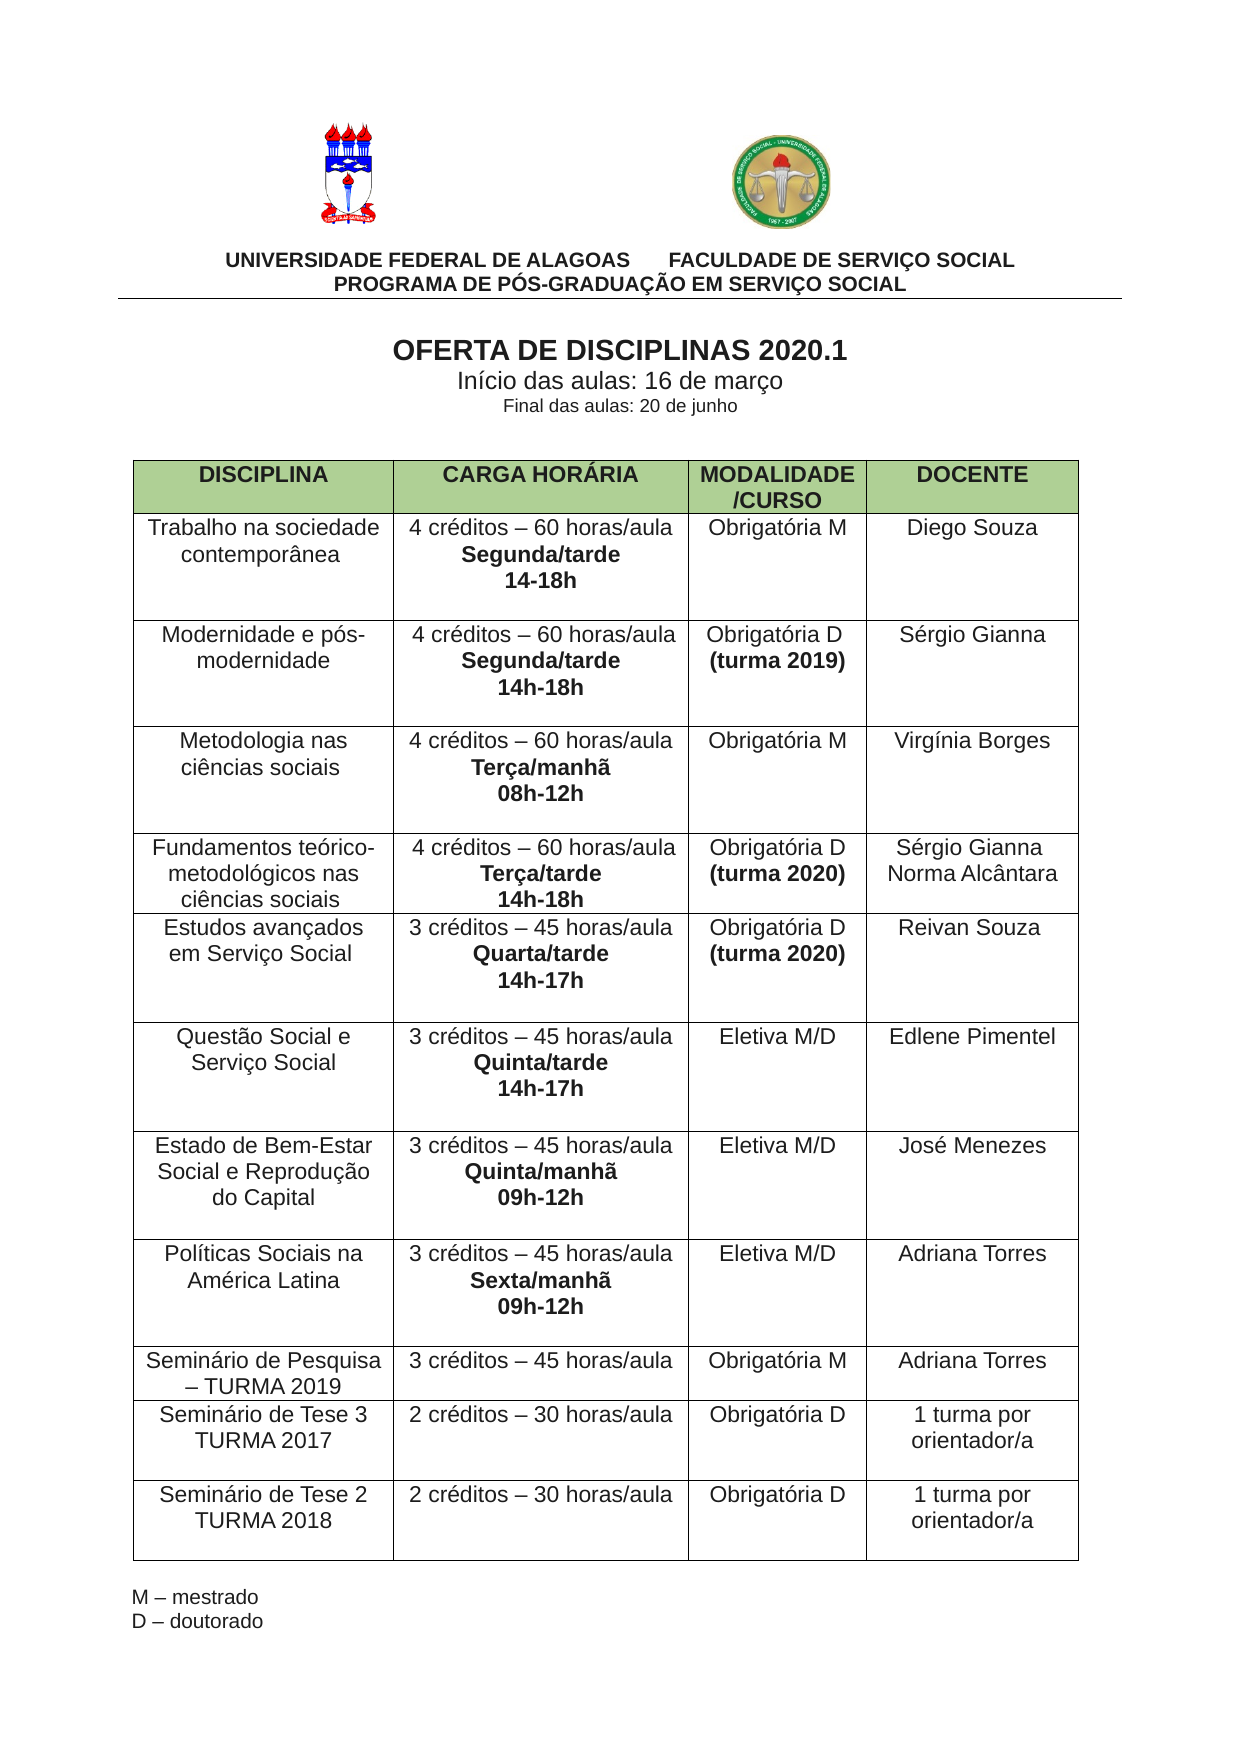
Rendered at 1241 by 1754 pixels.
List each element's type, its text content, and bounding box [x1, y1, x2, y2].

table_cell Eletiva M/D [689, 1240, 866, 1346]
picture [732, 135, 831, 229]
table_cell Seminário de Tese 2 TURMA 2018 [134, 1481, 393, 1560]
text UNIVERSIDADE FEDERAL DE ALAGOAS FACULDADE DE SERVIÇO SOCIAL [118, 248, 1122, 272]
table_cell Modernidade e pós-modernidade [134, 621, 393, 726]
table_cell Obrigatória M [689, 727, 866, 833]
table_cell 3 créditos – 45 horas/aula Quarta/tarde 14h-17h [394, 914, 688, 1022]
table_header DISCIPLINA [134, 461, 393, 513]
table_header CARGA HORÁRIA [394, 461, 688, 513]
table_cell Obrigatória D (turma 2019) [689, 621, 866, 726]
text OFERTA DE DISCIPLINAS 2020.1 [118, 333, 1122, 366]
table_cell Questão Social e Serviço Social [134, 1023, 393, 1131]
table_header DOCENTE [867, 461, 1078, 513]
text D – doutorado [74, 1609, 1122, 1633]
table_cell 3 créditos – 45 horas/aula Quinta/manhã 09h-12h [394, 1132, 688, 1239]
table_cell 1 turma por orientador/a [867, 1401, 1078, 1480]
text Final das aulas: 20 de junho [118, 395, 1122, 416]
table_cell Estado de Bem-Estar Social e Reprodução do Capital [134, 1132, 393, 1239]
table_header MODALIDADE/CURSO [689, 461, 866, 513]
table_cell Reivan Souza [867, 914, 1078, 1022]
table_cell Estudos avançados em Serviço Social [134, 914, 393, 1022]
table_cell Obrigatória D [689, 1401, 866, 1480]
table_cell Metodologia nas ciências sociais [134, 727, 393, 833]
table_cell Diego Souza [867, 514, 1078, 620]
table_cell Seminário de Pesquisa – TURMA 2019 [134, 1347, 393, 1399]
table_cell José Menezes [867, 1132, 1078, 1239]
table_cell 3 créditos – 45 horas/aula Sexta/manhã 09h-12h [394, 1240, 688, 1346]
text PROGRAMA DE PÓS-GRADUAÇÃO EM SERVIÇO SOCIAL [118, 272, 1122, 298]
table_cell Virgínia Borges [867, 727, 1078, 833]
table_cell 4 créditos – 60 horas/aula Segunda/tarde 14-18h [394, 514, 688, 620]
table_cell Eletiva M/D [689, 1023, 866, 1131]
table_cell Adriana Torres [867, 1347, 1078, 1399]
table_cell 3 créditos – 45 horas/aula Quinta/tarde 14h-17h [394, 1023, 688, 1131]
table_cell Obrigatória M [689, 514, 866, 620]
table_cell Seminário de Tese 3 TURMA 2017 [134, 1401, 393, 1480]
picture [317, 118, 380, 230]
table_cell 2 créditos – 30 horas/aula [394, 1481, 688, 1560]
table_cell Edlene Pimentel [867, 1023, 1078, 1131]
table_cell Obrigatória M [689, 1347, 866, 1399]
table_cell 3 créditos – 45 horas/aula [394, 1347, 688, 1399]
table_cell Políticas Sociais na América Latina [134, 1240, 393, 1346]
table_cell Fundamentos teórico-metodológicos nas ciências sociais [134, 834, 393, 913]
table_cell 4 créditos – 60 horas/aula Segunda/tarde 14h-18h [394, 621, 688, 726]
table_cell Adriana Torres [867, 1240, 1078, 1346]
table_cell Trabalho na sociedade contemporânea [134, 514, 393, 620]
text M – mestrado [74, 1585, 1122, 1609]
table_cell Obrigatória D [689, 1481, 866, 1560]
table_cell Sérgio Gianna Norma Alcântara [867, 834, 1078, 913]
table_cell 2 créditos – 30 horas/aula [394, 1401, 688, 1480]
table_cell 4 créditos – 60 horas/aula Terça/tarde 14h-18h [394, 834, 688, 913]
table_cell Eletiva M/D [689, 1132, 866, 1239]
text Início das aulas: 16 de março [118, 366, 1122, 395]
table_cell 4 créditos – 60 horas/aula Terça/manhã 08h-12h [394, 727, 688, 833]
table_cell 1 turma por orientador/a [867, 1481, 1078, 1560]
table_cell Obrigatória D (turma 2020) [689, 834, 866, 913]
table_cell Obrigatória D (turma 2020) [689, 914, 866, 1022]
table_cell Sérgio Gianna [867, 621, 1078, 726]
